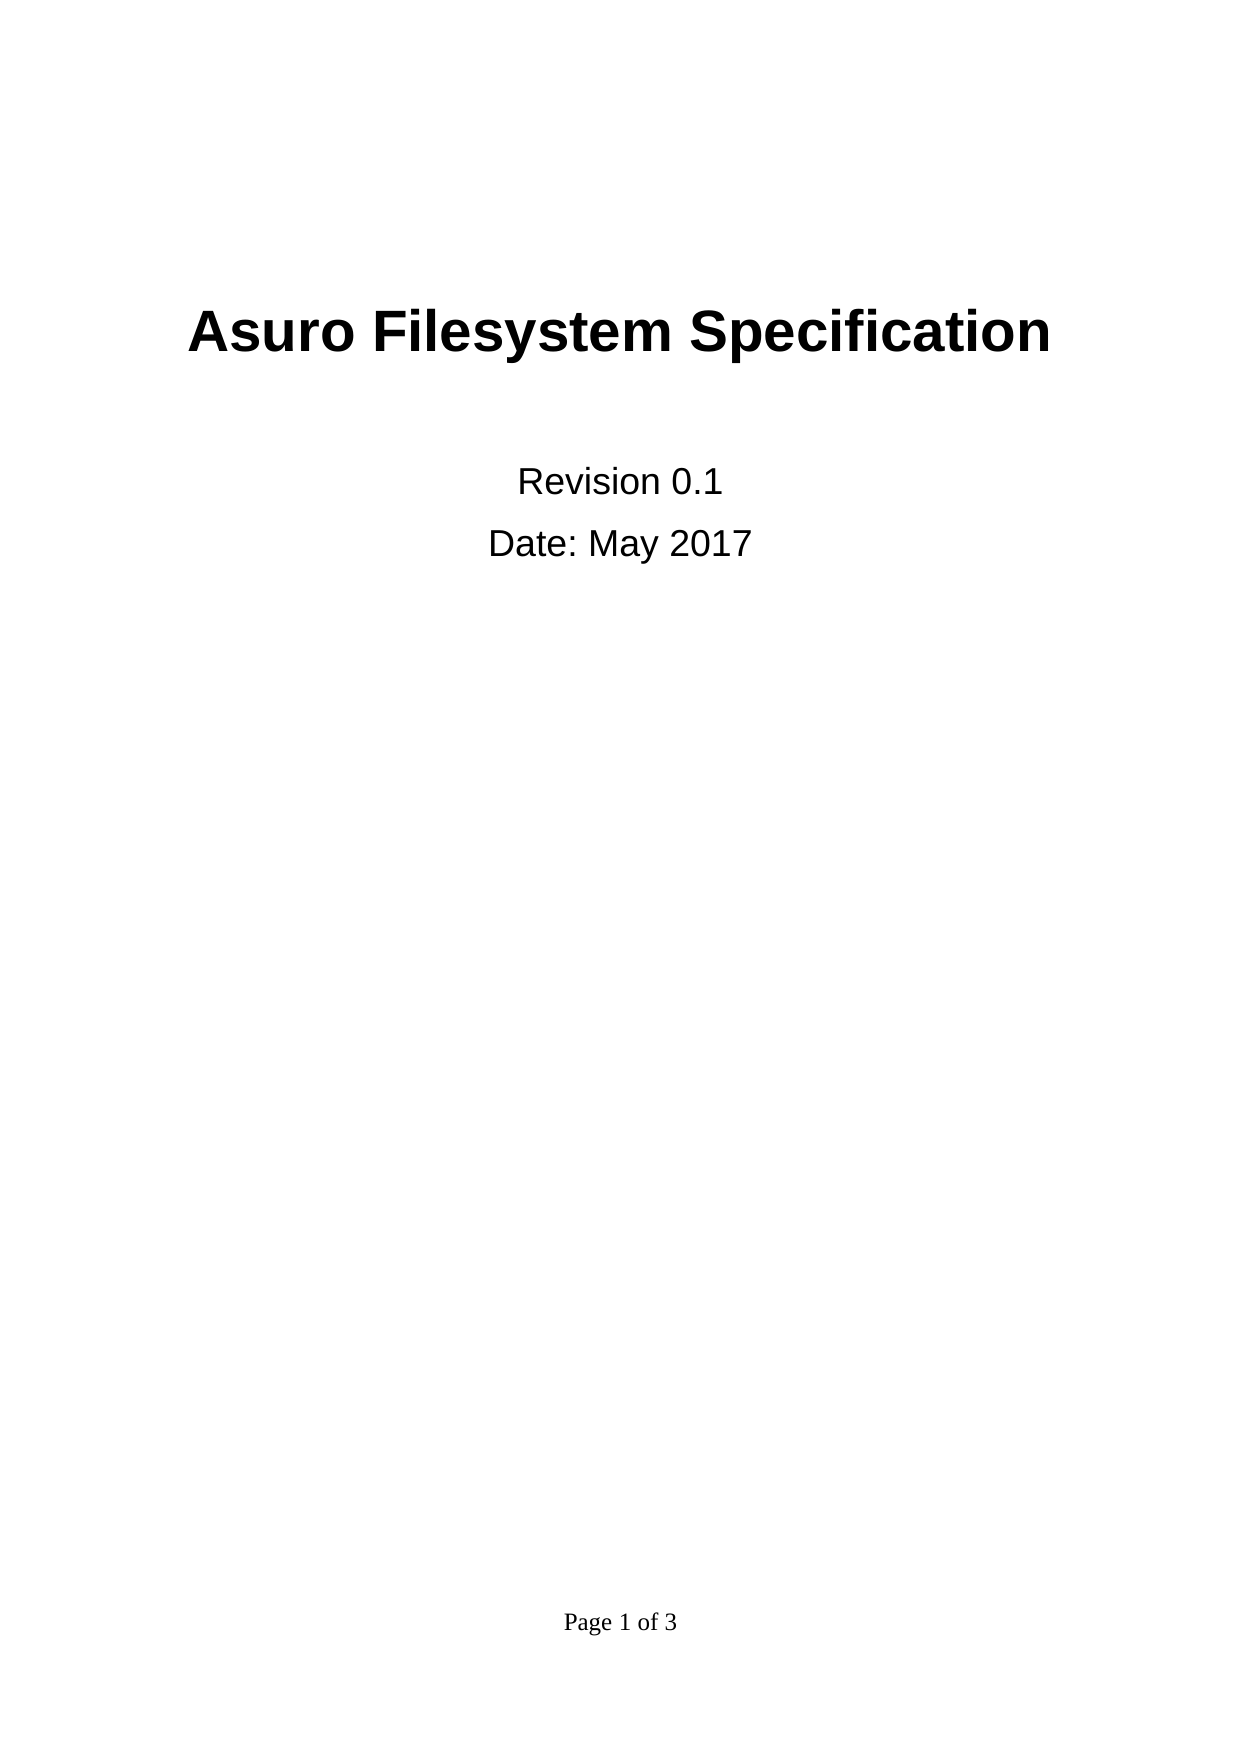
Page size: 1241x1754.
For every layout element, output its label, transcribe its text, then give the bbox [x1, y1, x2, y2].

subtitle Date: May 2017 [118, 521, 1122, 564]
subtitle Revision 0.1 [118, 459, 1122, 502]
title Asuro Filesystem Specification [118, 296, 1122, 363]
